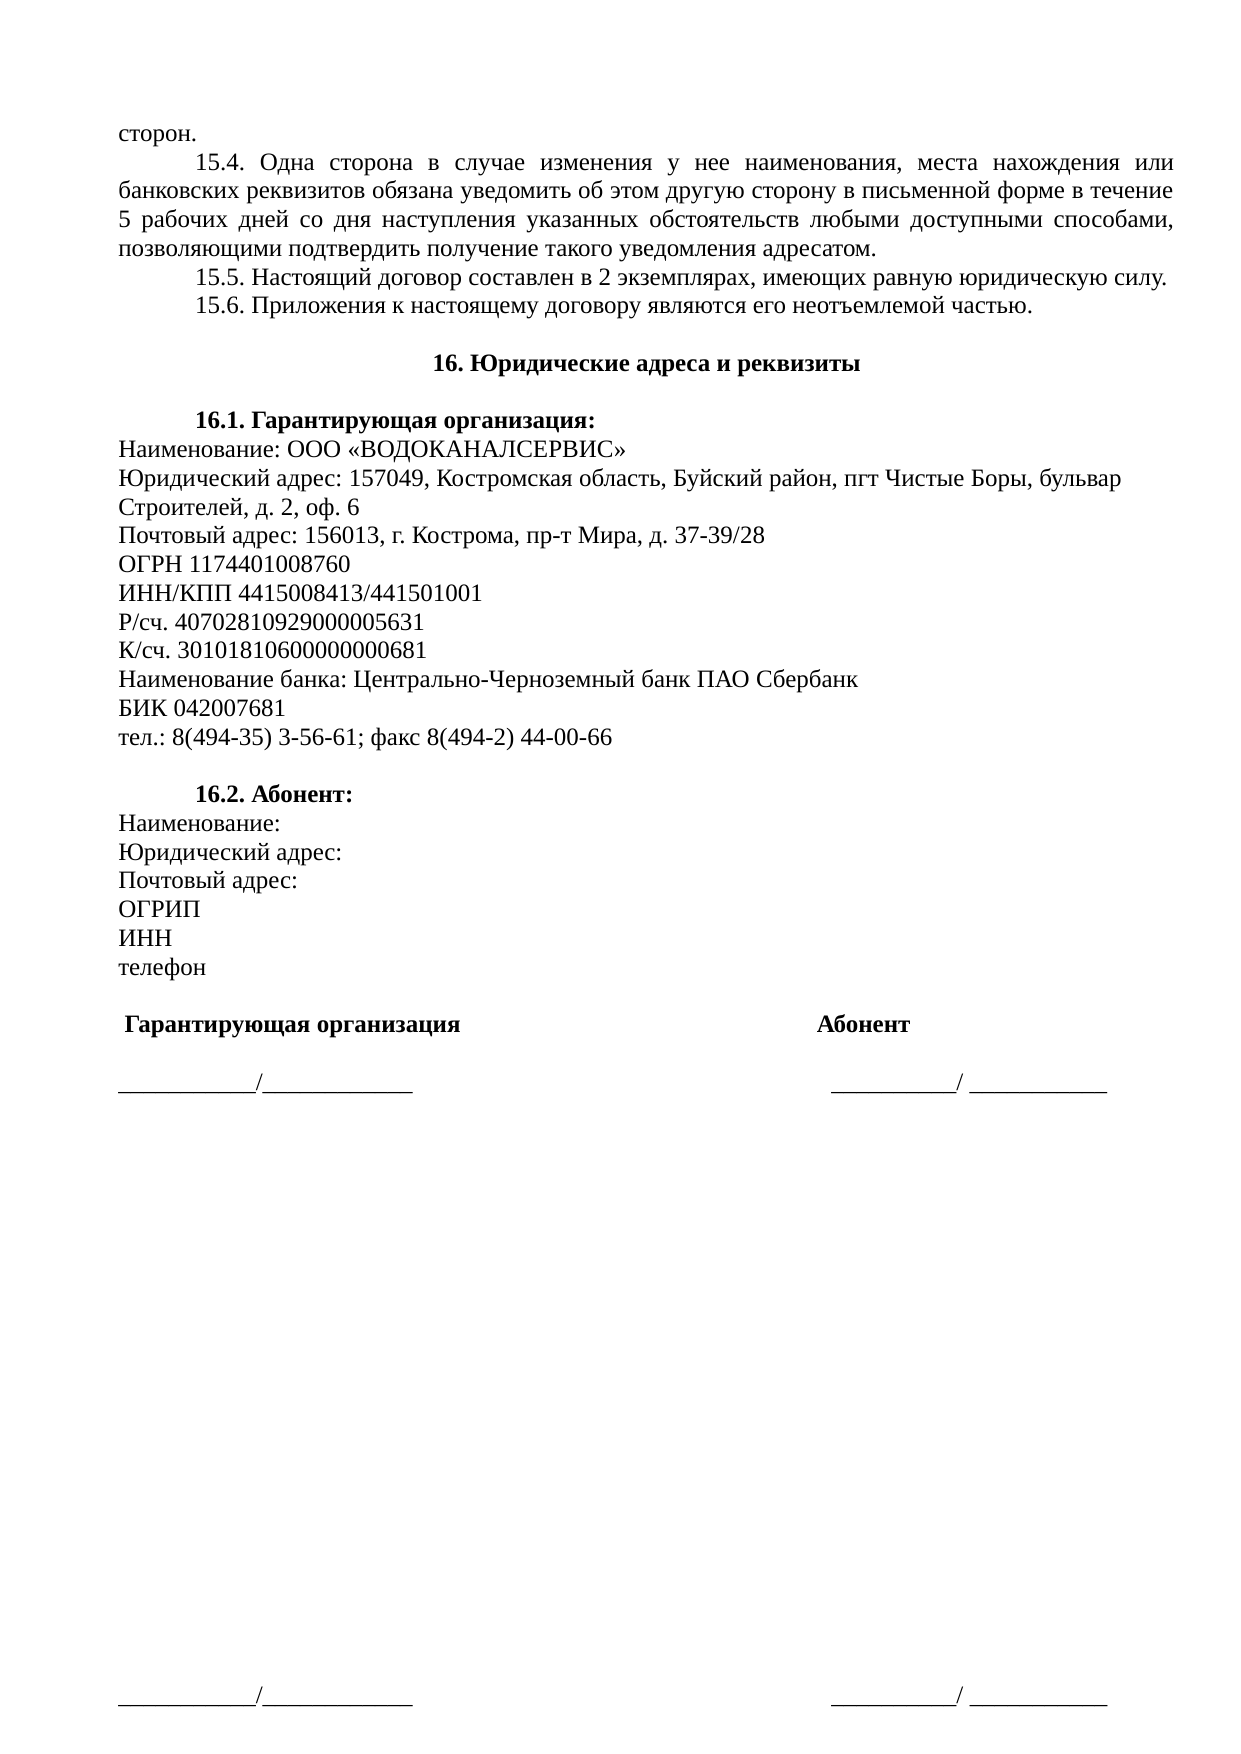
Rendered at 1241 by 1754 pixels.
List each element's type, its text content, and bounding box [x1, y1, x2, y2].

text сторон. [118, 118, 1175, 147]
text 16.1. Гарантирующая организация: [118, 406, 1175, 434]
text 16. Юридические адреса и реквизиты [118, 348, 1175, 377]
text 16.2. Абонент: [118, 779, 1175, 808]
text телефон [118, 952, 1175, 981]
text БИК 042007681 [118, 693, 1175, 722]
text ОГРИП [118, 894, 1175, 923]
text Гарантирующая организация Абонент [118, 1009, 1175, 1038]
text Почтовый адрес: [118, 866, 1175, 894]
text ИНН [118, 923, 1175, 952]
text Наименование: ООО «ВОДОКАНАЛСЕРВИС» [118, 434, 1175, 463]
text Юридический адрес: [118, 837, 1175, 866]
text 15.5. Настоящий договор составлен в 2 экземплярах, имеющих равную юридическую силу. [118, 262, 1175, 291]
text 15.6. Приложения к настоящему договору являются его неотъемлемой частью. [118, 291, 1175, 319]
text тел.: 8(494-35) 3-56-61; факс 8(494-2) 44-00-66 [118, 722, 1175, 751]
text ОГРН 1174401008760 [118, 549, 1175, 578]
text Почтовый адрес: 156013, г. Кострома, пр-т Мира, д. 37-39/28 [118, 521, 1175, 549]
text Юридический адрес: 157049, Костромская область, Буйский район, пгт Чистые Боры, бульвар Строителей, д. 2, оф. 6 [118, 463, 1175, 521]
text Р/сч. 40702810929000005631 [118, 607, 1175, 636]
text К/сч. 30101810600000000681 [118, 636, 1175, 664]
text 15.4. Одна сторона в случае изменения у нее наименования, места нахождения или банковских реквизитов обязана уведомить об этом другую сторону в письменной форме в течение 5 рабочих дней со дня наступления указанных обстоятельств любыми доступными способами, позволяющими подтвердить получение такого уведомления адресатом. [118, 147, 1175, 262]
text Наименование банка: Центрально-Черноземный банк ПАО Сбербанк [118, 664, 1175, 693]
text Наименование: [118, 808, 1175, 837]
text ИНН/КПП 4415008413/441501001 [118, 578, 1175, 607]
text ___________/____________ __________/ ___________ [118, 1067, 1175, 1096]
